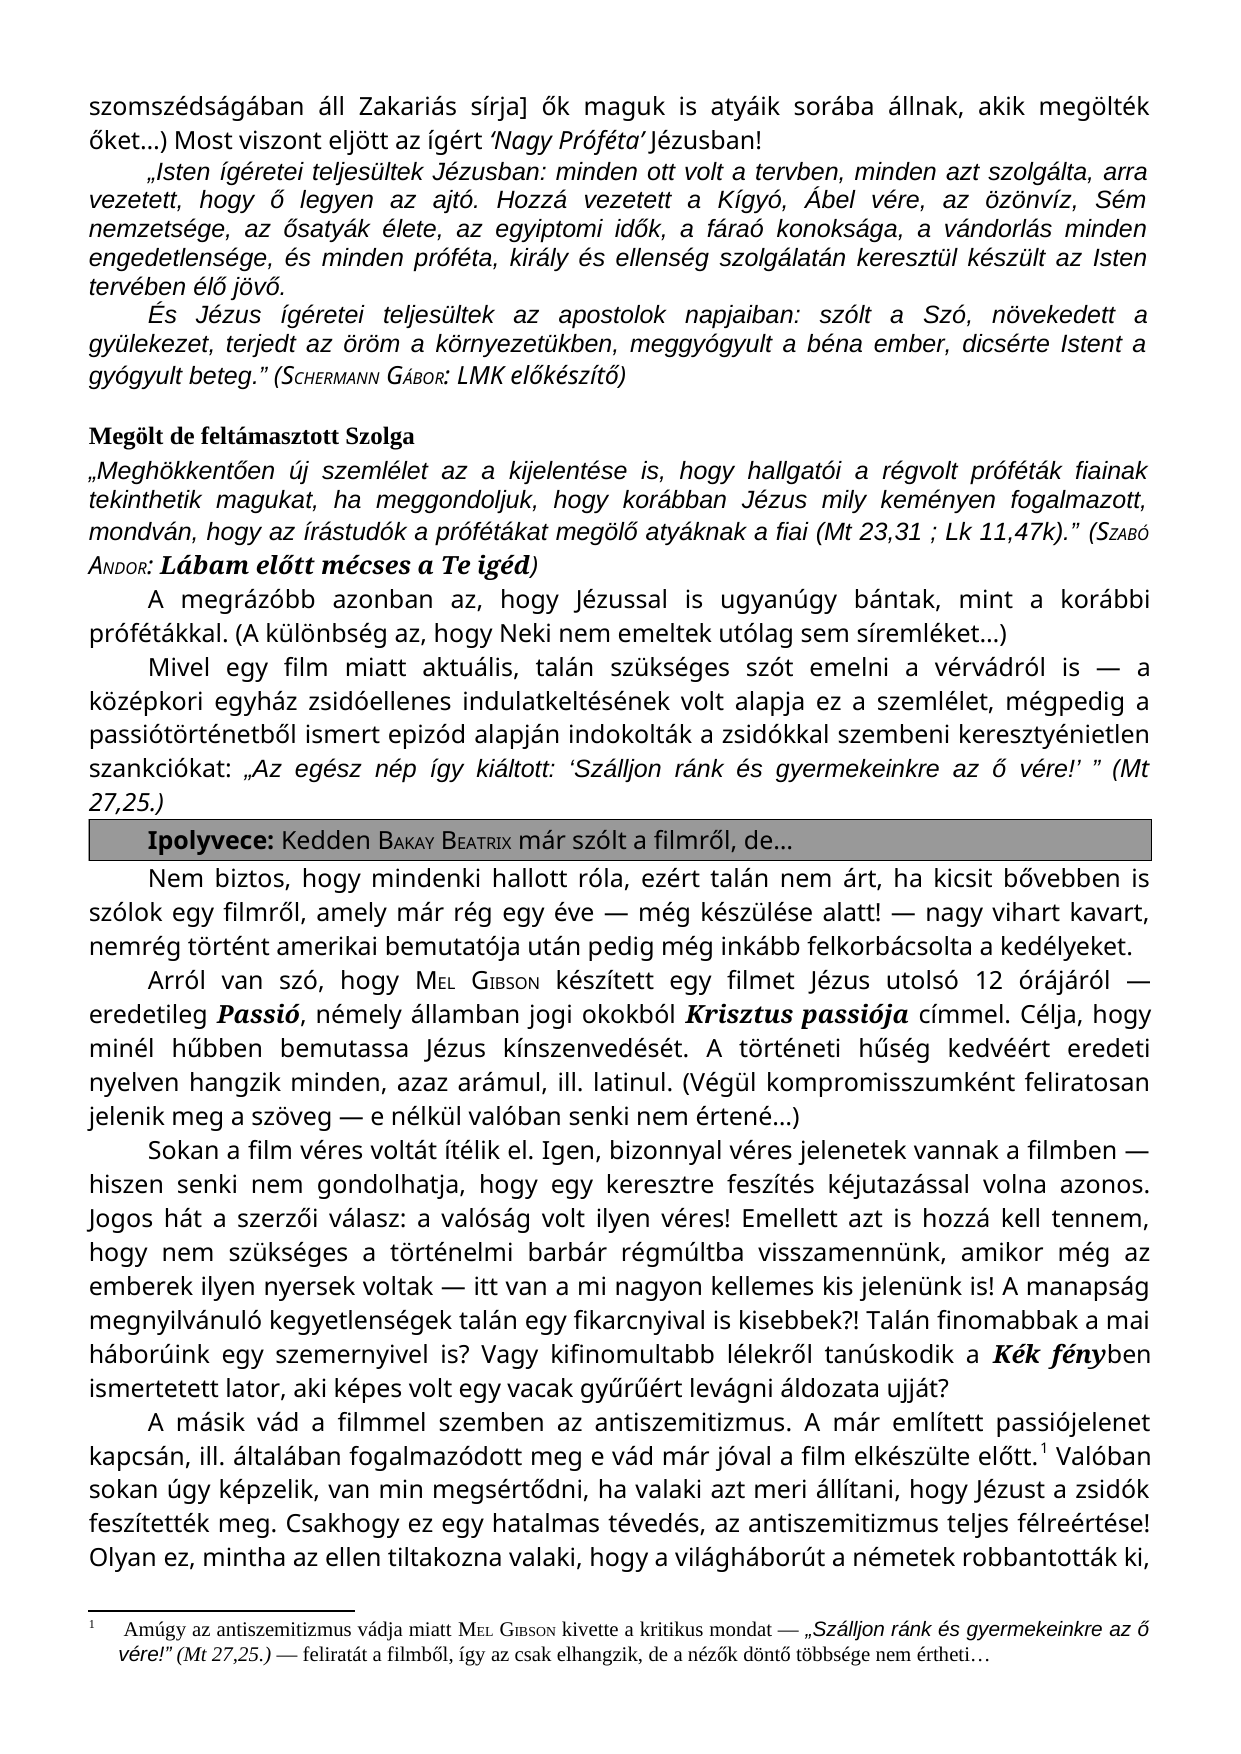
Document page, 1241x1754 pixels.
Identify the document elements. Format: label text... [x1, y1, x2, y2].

text „Isten ígéretei teljesültek Jézusban: minden ott volt a tervben, minden azt szolgálta, arra vezetett, hogy ő legyen az ajtó. Hozzá vezetett a Kígyó, Ábel vére, az özönvíz, Sém nemzetsége, az ősatyák élete, az egyiptomi idők, a fáraó konoksága, a vándorlás minden engedetlensége, és minden próféta, király és ellenség szolgálatán keresztül készült az Isten tervében élő jövő. [88, 156, 1152, 300]
text A másik vád a filmmel szemben az antiszemitizmus. A már említett passiójelenet kapcsán, ill. általában fogalmazódott meg e vád már jóval a film elkészülte előtt. Valóban sokan úgy képzelik, van min megsértődni, ha valaki azt meri állítani, hogy Jézust a zsidók feszítették meg. Csakhogy ez egy hatalmas tévedés, az antiszemitizmus teljes félreértése! Olyan ez, mintha az ellen tiltakozna valaki, hogy a világháborút a németek robbantották ki, [88, 1404, 1152, 1574]
text „Meghökkentően új szemlélet az a kijelentése is, hogy hallgatói a régvolt próféták fiainak tekinthetik magukat, ha meggondoljuk, hogy korábban Jézus mily keményen fogalmazott, mondván, hogy az írástudók a prófétákat megölő atyáknak a fiai (Mt 23,31 ; Lk 11,47k).” (Szabó Andor: Lábam előtt mécses a Te igéd) [88, 456, 1152, 581]
subtitle Megölt de feltámasztott Szolga [88, 421, 1152, 450]
text Sokan a film véres voltát ítélik el. Igen, bizonnyal véres jelenetek vannak a filmben — hiszen senki nem gondolhatja, hogy egy keresztre feszítés kéjutazással volna azonos. Jogos hát a szerzői válasz: a valóság volt ilyen véres! Emellett azt is hozzá kell tennem, hogy nem szükséges a történelmi barbár régmúltba visszamennünk, amikor még az emberek ilyen nyersek voltak — itt van a mi nagyon kellemes kis jelenünk is! A manapság megnyilvánuló kegyetlenségek talán egy fikarcnyival is kisebbek?! Talán finomabbak a mai háborúink egy szemernyivel is? Vagy kifinomultabb lélekről tanúskodik a Kék fényben ismertetett lator, aki képes volt egy vacak gyűrűért levágni áldozata ujját? [88, 1132, 1152, 1404]
text A megrázóbb azonban az, hogy Jézussal is ugyanúgy bántak, mint a korábbi prófétákkal. (A különbség az, hogy Neki nem emeltek utólag sem síremléket…) [88, 581, 1152, 649]
text És Jézus ígéretei teljesültek az apostolok napjaiban: szólt a Szó, növekedett a gyülekezet, terjedt az öröm a környezetükben, meggyógyult a béna ember, dicsérte Istent a gyógyult beteg.” (Schermann Gábor: LMK előkészítő) [88, 300, 1152, 392]
text Arról van szó, hogy Mel Gibson készített egy filmet Jézus utolsó 12 órájáról — eredetileg Passió, némely államban jogi okokból Krisztus passiója címmel. Célja, hogy minél hűbben bemutassa Jézus kínszenvedését. A történeti hűség kedvéért eredeti nyelven hangzik minden, azaz arámul, ill. latinul. (Végül kompromisszumként feliratosan jelenik meg a szöveg — e nélkül valóban senki nem értené…) [88, 963, 1152, 1132]
text Ipolyvece: Kedden Bakay Beatrix már szólt a filmről, de… [90, 820, 1151, 860]
text szomszédságában áll Zakariás sírja] ők maguk is atyáik sorába állnak, akik megölték őket…) Most viszont eljött az ígért ‘Nagy Próféta’ Jézusban! [88, 88, 1152, 156]
text Amúgy az antiszemitizmus vádja miatt Mel Gibson kivette a kritikus mondat — „Szálljon ránk és gyermekeinkre az ő vére!” (Mt 27,25.) — feliratát a filmből, így az csak elhangzik, de a nézők döntő többsége nem értheti… [88, 1617, 1152, 1665]
text Nem biztos, hogy mindenki hallott róla, ezért talán nem árt, ha kicsit bővebben is szólok egy filmről, amely már rég egy éve ― még készülése alatt! ― nagy vihart kavart, nemrég történt amerikai bemutatója után pedig még inkább felkorbácsolta a kedélyeket. [88, 861, 1152, 963]
text Mivel egy film miatt aktuális, talán szükséges szót emelni a vérvádról is — a középkori egyház zsidóellenes indulatkeltésének volt alapja ez a szemlélet, mégpedig a passiótörténetből ismert epizód alapján indokolták a zsidókkal szembeni keresztyénietlen szankciókat: „Az egész nép így kiáltott: ‘Szálljon ránk és gyermekeinkre az ő vére!’ ” (Mt 27,25.) [88, 649, 1152, 819]
